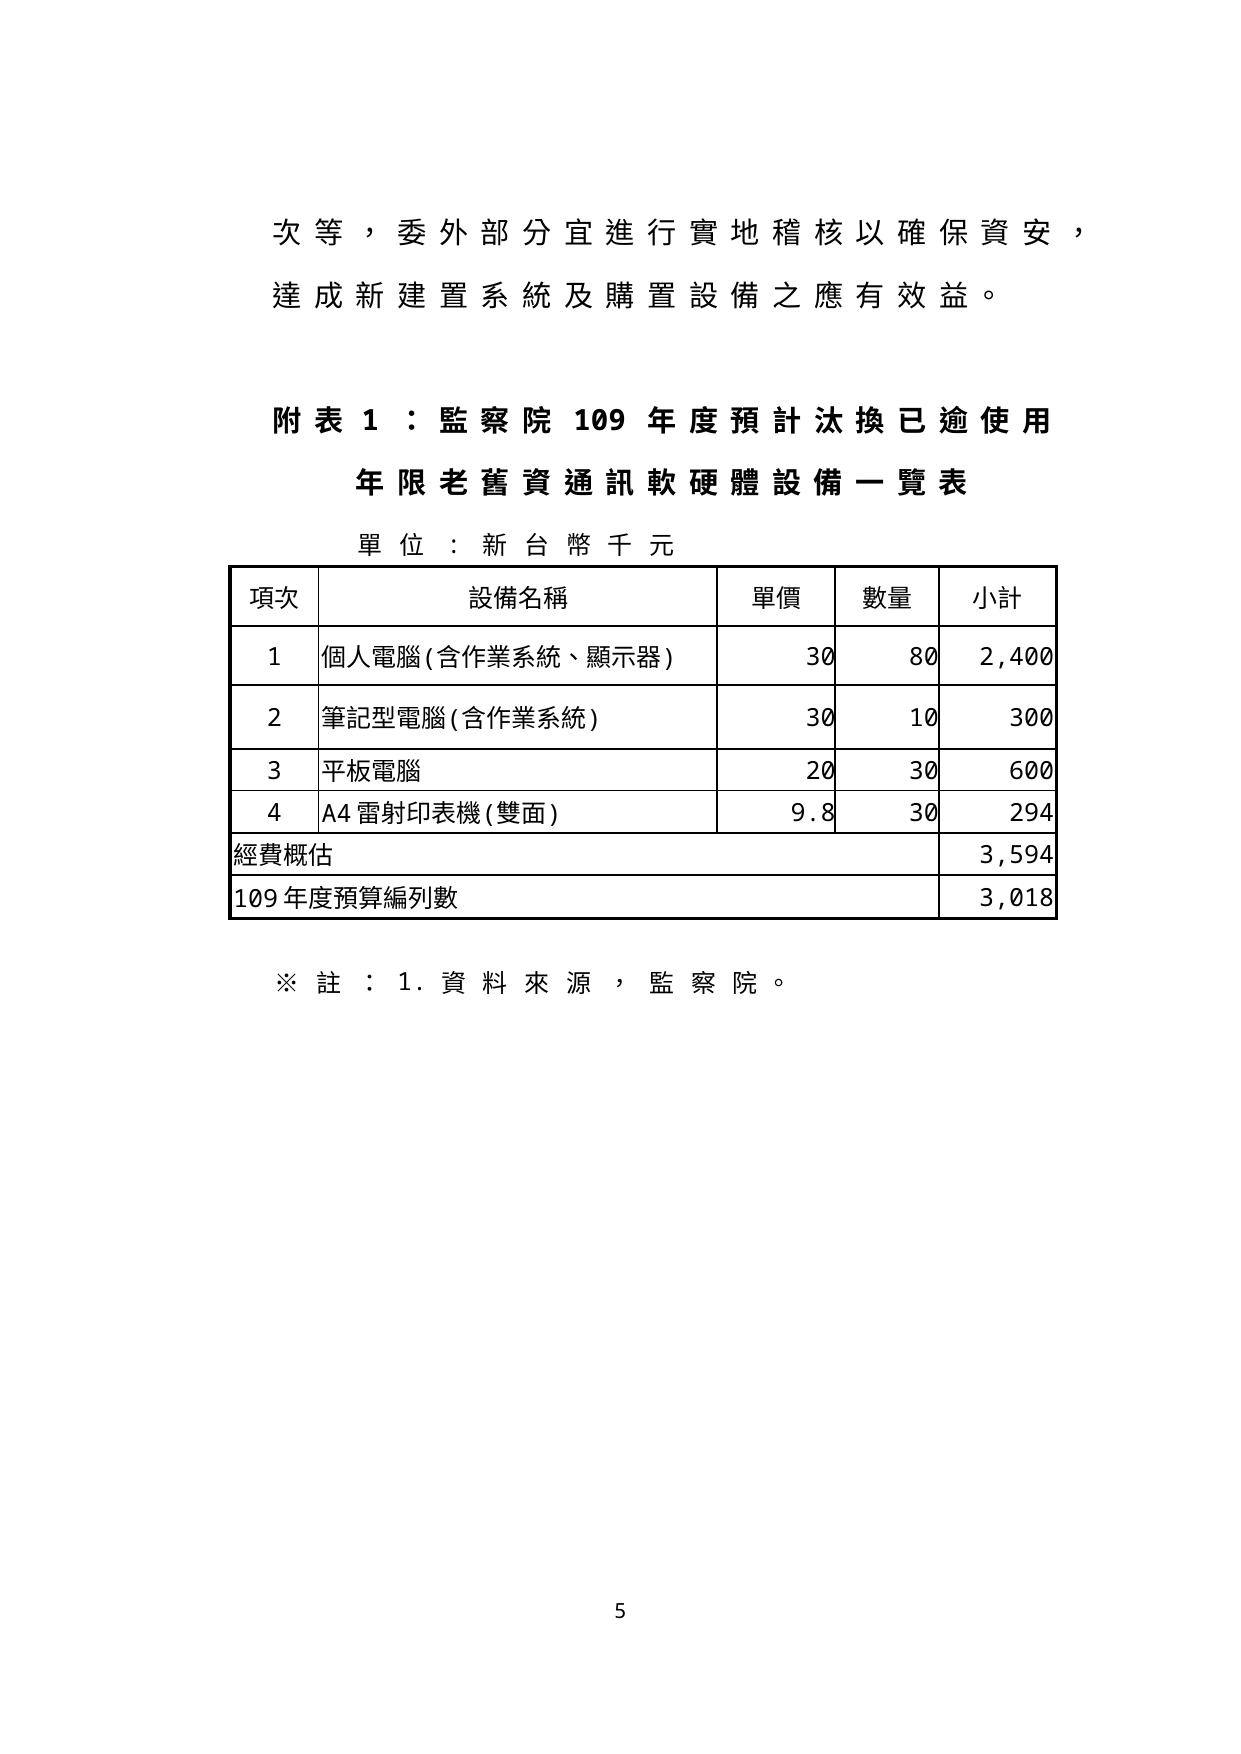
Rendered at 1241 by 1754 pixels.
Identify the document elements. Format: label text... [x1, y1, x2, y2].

table_cell 4 [232, 791, 318, 832]
table_cell 30 [836, 791, 938, 832]
table_cell 600 [940, 750, 1055, 790]
table_cell 80 [836, 627, 938, 684]
table_cell 30 [718, 686, 834, 748]
table_header 小計 [940, 568, 1055, 625]
table_header 單價 [718, 568, 834, 625]
table_cell 9.8 [718, 791, 834, 832]
table_header 設備名稱 [319, 568, 716, 625]
table_cell 3,594 [940, 834, 1055, 874]
table_cell 109年度預算編列數 [232, 876, 938, 917]
table_header 數量 [836, 568, 938, 625]
table_cell 筆記型電腦(含作業系統) [319, 686, 716, 748]
table_cell A4雷射印表機(雙面) [319, 791, 716, 832]
table_cell 300 [940, 686, 1055, 748]
table_cell 30 [836, 750, 938, 790]
table_cell 10 [836, 686, 938, 748]
table_cell 30 [718, 627, 834, 684]
table_header 項次 [232, 568, 318, 625]
text 綜上，監察院109年度編列791萬8千元，預計辦理「公文整合及線上簽核管理系統跨平臺及跨瀏覽器改版建置」及汰換已逾使用年限老舊資通訊軟硬體設備。鑑於擬汰換資通訊品項頗多，倘係基於廠商授權因素或為確保資料安全而需汰換設備尚有其必要；惟一次汰換30台平板電腦與所稱欲達成節紙減碳效益，允宜再審酌。爰此，相關系統建置及設備採購前允宜周全各項規劃作業，於招標文件中妥訂來源國家、規格及教育訓練場次等，委外部分宜進行實地稽核以確保資安，達成新建置系統及購置設備之應有效益。 [242, 189, 1058, 314]
table_cell 個人電腦(含作業系統、顯示器) [319, 627, 716, 684]
table_cell 2 [232, 686, 318, 748]
table_cell 3,018 [940, 876, 1055, 917]
table_cell 20 [718, 750, 834, 790]
table_cell 平板電腦 [319, 750, 716, 790]
table_cell 3 [232, 750, 318, 790]
table_cell 2,400 [940, 627, 1055, 684]
text ※註：1.資料來源，監察院。 [183, 939, 1058, 1002]
text 附表1：監察院109年度預計汰換已逾使用年限老舊資通訊軟硬體設備一覽表 單位:新台幣千元 [227, 377, 1058, 564]
table_cell 經費概估 [232, 834, 938, 874]
table_cell 294 [940, 791, 1055, 832]
table_cell 1 [232, 627, 318, 684]
